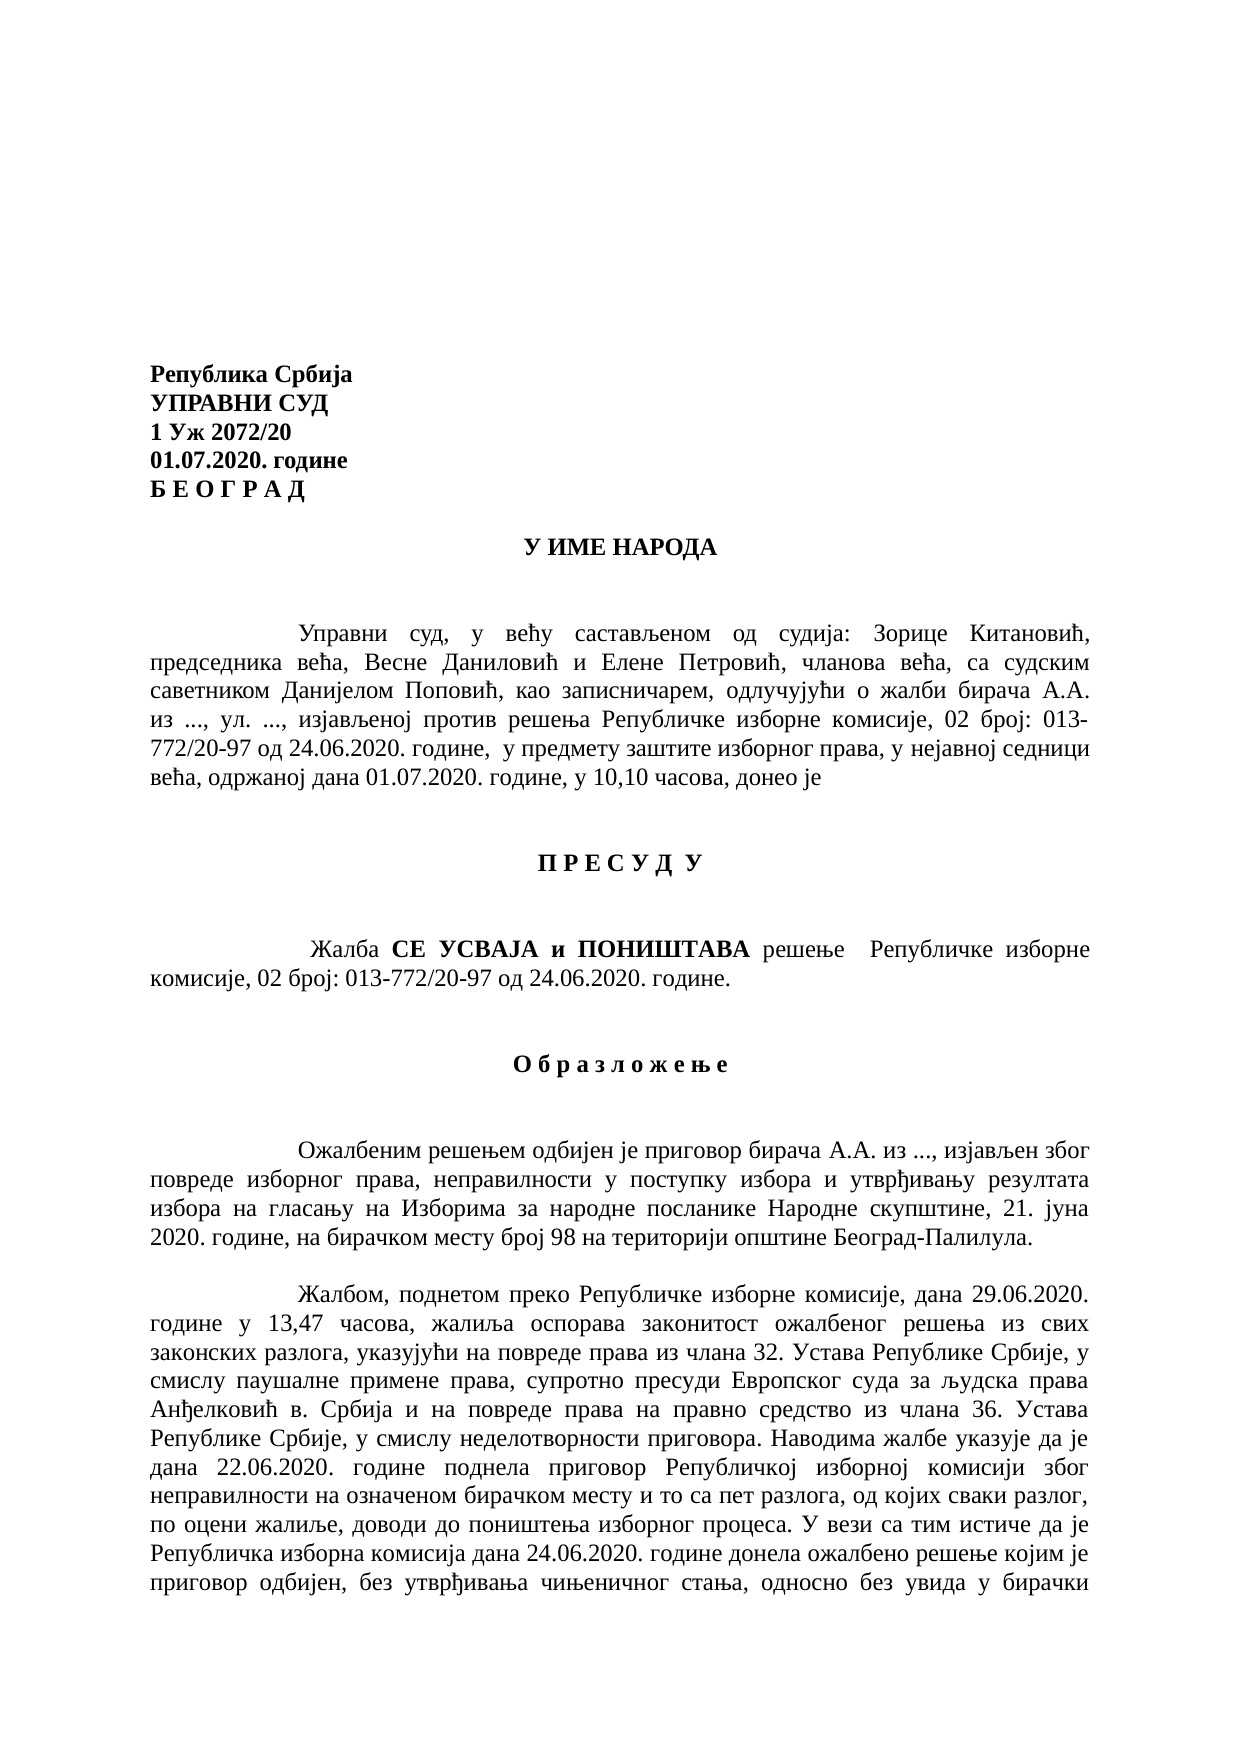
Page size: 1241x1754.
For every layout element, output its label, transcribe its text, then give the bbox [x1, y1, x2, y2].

text Република Србија [150, 148, 1090, 388]
text Б Е О Г Р А Д [150, 474, 1090, 503]
text О б р а з л о ж е њ е [150, 1049, 1090, 1078]
text Жалбом, поднетом преко Републичке изборне комисије, дана 29.06.2020. године у 13,47 часова, жалиља оспорава законитост ожалбеног решења из свих законских разлога, указујући на повреде права из члана 32. Устава Републике Србије, у смислу паушалне примене права, супротно пресуди Европског суда за људска права Анђелковић в. Србија и на повреде права на правно средство из члана 36. Устава Републике Србије, у смислу неделотворности приговора. Наводима жалбе указује да је дана 22.06.2020. године поднела приговор Републичкоj изборној комисији због неправилности на означеном бирачком месту и то са пет разлога, од којих сваки разлог, по оцени жалиље, доводи до поништења изборног процеса. У вези са тим истиче да је Републичка изборна комисија дана 24.06.2020. године донела ожалбено решење којим је приговор одбијен, без утврђивања чињеничног стања, односно без увида у бирачки [150, 1279, 1090, 1595]
text Ожалбеним решењем одбијен је приговор бирача А.А. из ..., изјављен због повреде изборног права, неправилности у поступку избора и утврђивању резултата избора на гласању на Изборима за народне посланике Народне скупштине, 21. јуна 2020. године, на бирачком месту број 98 на територији општине Београд-Палилула. [150, 1135, 1090, 1250]
text 1 Уж 2072/20 [150, 417, 1090, 445]
text Жалба СЕ УСВАЈА и ПОНИШТАВА решење Републичке изборне комисије, 02 број: 013-772/20-97 од 24.06.2020. године. [150, 934, 1090, 992]
text П Р Е С У Д У [150, 848, 1090, 877]
text Управни суд, у већу састављеном од судија: Зорице Китановић, председника већа, Весне Даниловић и Елене Петровић, чланова већа, са судским саветником Данијелом Поповић, као записничарем, одлучујући о жалби бирача А.А. из ..., ул. ..., изјављеној против решења Републичке изборне комисије, 02 број: 013-772/20-97 од 24.06.2020. године, у предмету заштите изборног права, у нејавној седници већа, одржаној дана 01.07.2020. године, у 10,10 часова, донео је [150, 618, 1090, 790]
text У ИМЕ НАРОДА [150, 532, 1090, 560]
text УПРАВНИ СУД [150, 388, 1090, 417]
text 01.07.2020. године [150, 445, 1090, 474]
